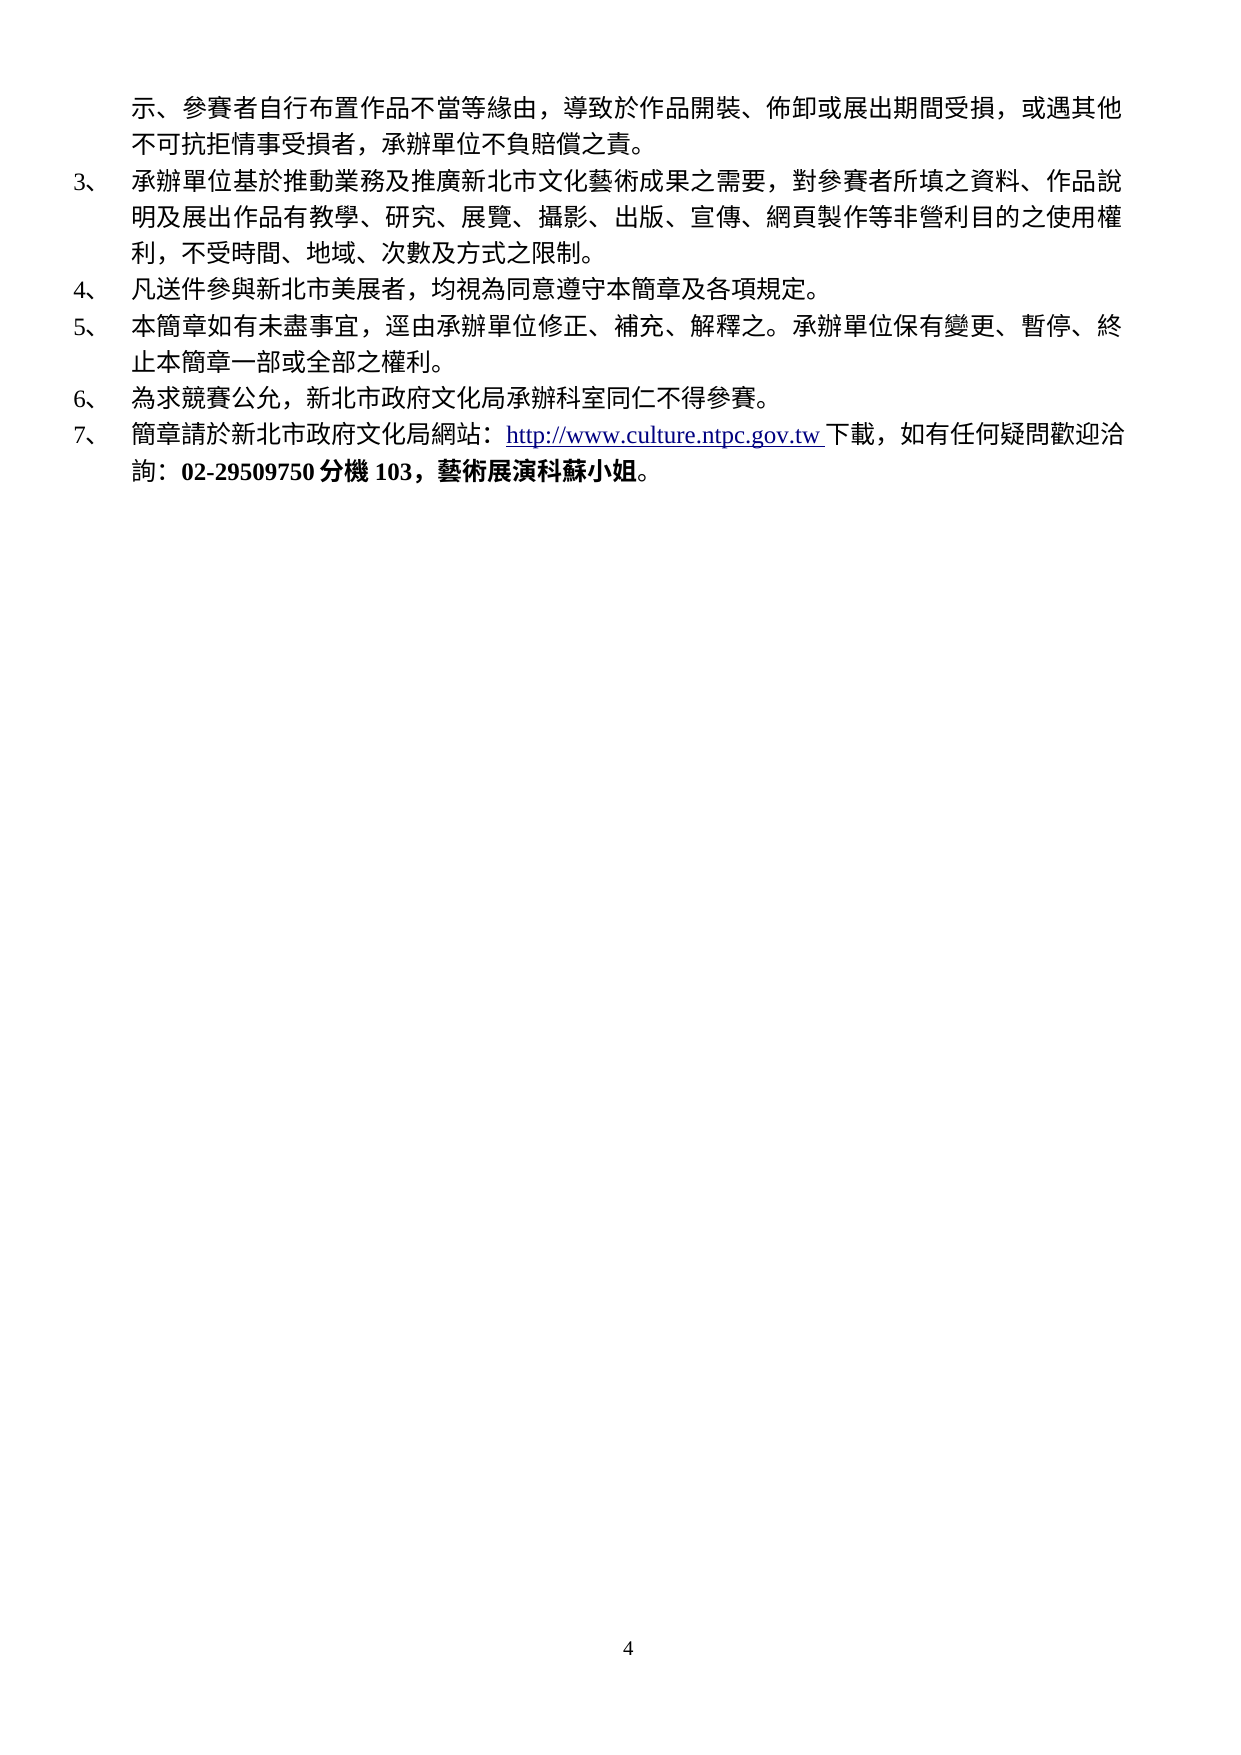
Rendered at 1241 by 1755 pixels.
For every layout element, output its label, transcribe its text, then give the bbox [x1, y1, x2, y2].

list 示、參賽者自行布置作品不當等緣由，導致於作品開裝、佈卸或展出期間受損，或遇其他不可抗拒情事受損者，承辦單位不負賠償之責。 [73, 89, 1125, 161]
list 簡章請於新北市政府文化局網站：http://www.culture.ntpc.gov.tw下載，如有任何疑問歡迎洽詢：02-29509750分機103，藝術展演科蘇小姐。 [73, 415, 1125, 487]
list 承辦單位基於推動業務及推廣新北市文化藝術成果之需要，對參賽者所填之資料、作品說明及展出作品有教學、研究、展覽、攝影、出版、宣傳、網頁製作等非營利目的之使用權利，不受時間、地域、次數及方式之限制。 [73, 161, 1125, 270]
list 為求競賽公允，新北市政府文化局承辦科室同仁不得參賽。 [73, 379, 1125, 415]
list 凡送件參與新北市美展者，均視為同意遵守本簡章及各項規定。 [73, 270, 1125, 306]
list 本簡章如有未盡事宜，逕由承辦單位修正、補充、解釋之。承辦單位保有變更、暫停、終止本簡章一部或全部之權利。 [73, 306, 1125, 379]
